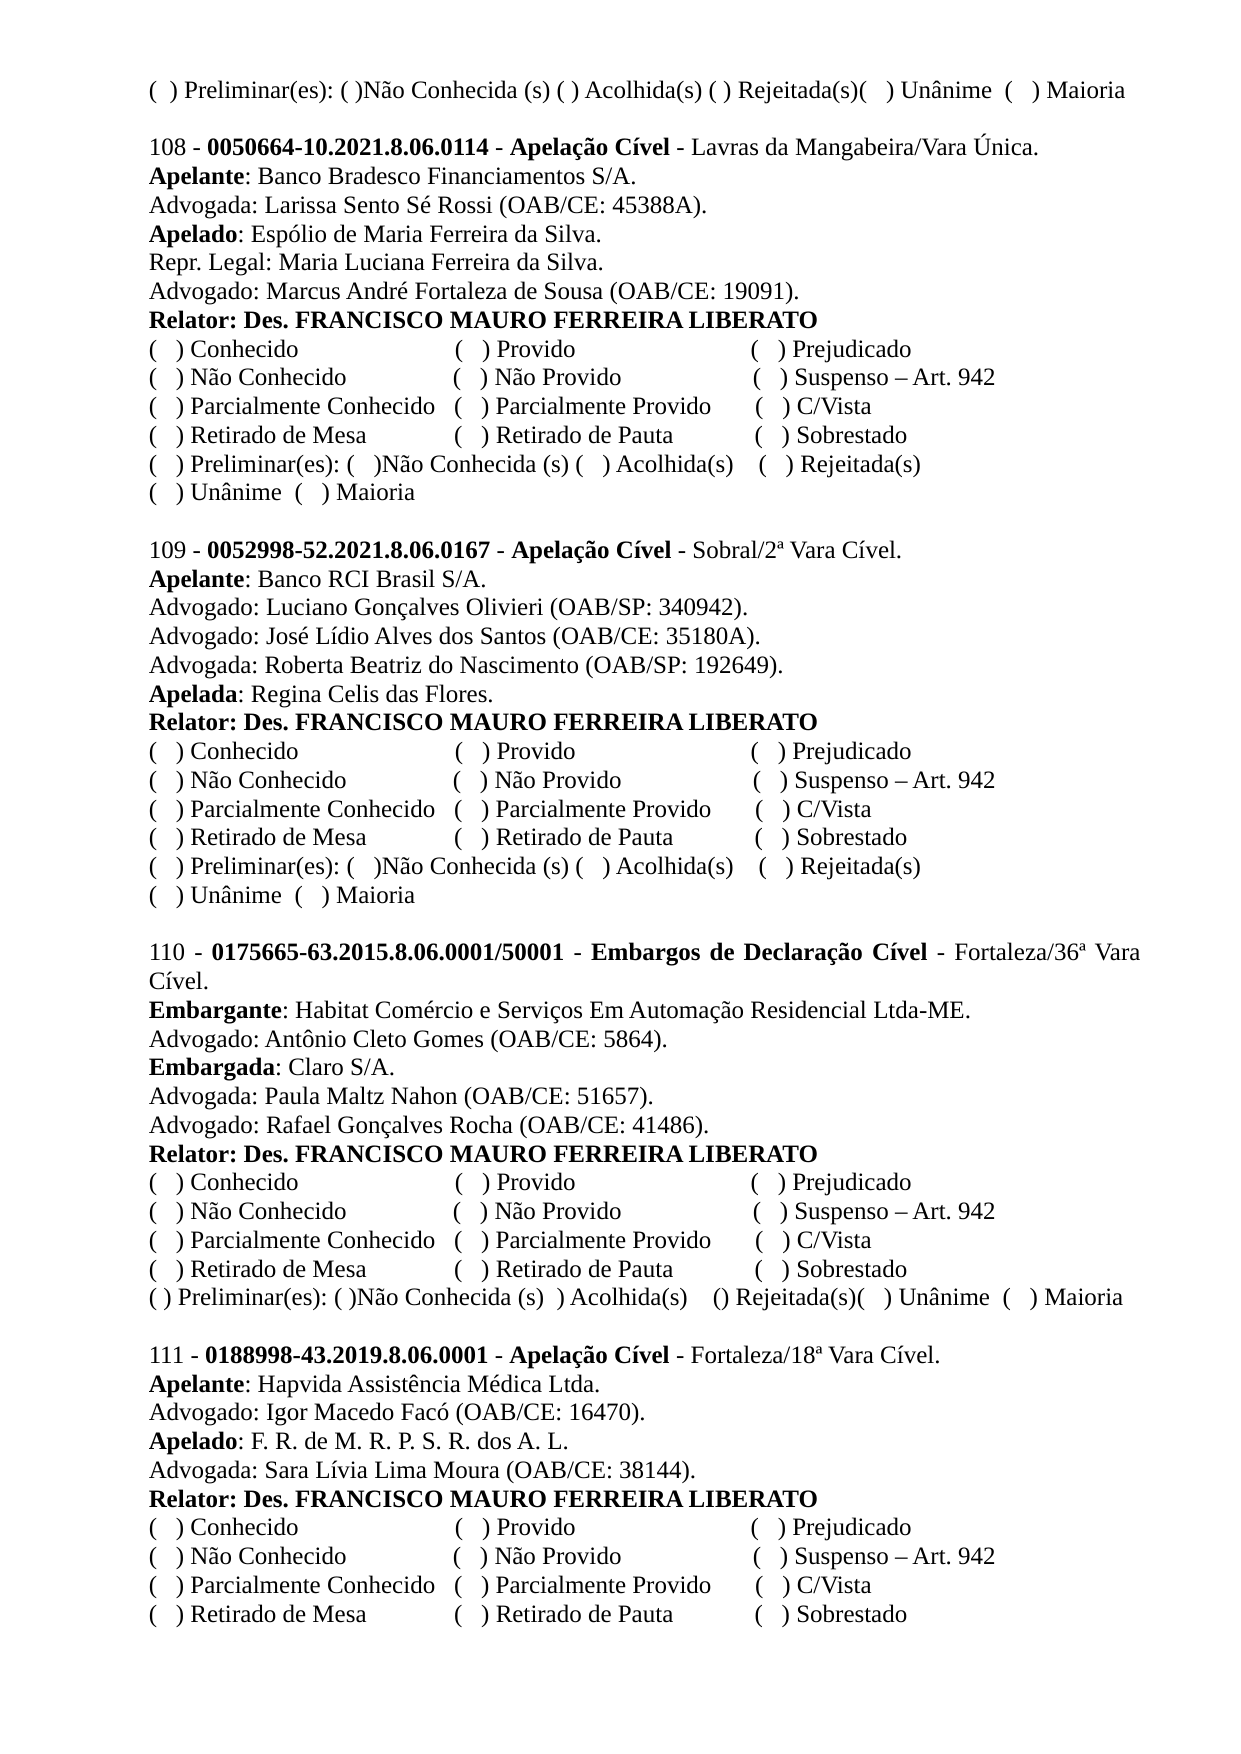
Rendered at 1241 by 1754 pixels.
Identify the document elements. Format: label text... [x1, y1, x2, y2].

text Apelante: Hapvida Assistência Médica Ltda. [148, 1369, 1141, 1397]
text 109 - 0052998-52.2021.8.06.0167 - Apelação Cível - Sobral/2ª Vara Cível. [148, 535, 1141, 564]
text Relator: Des. FRANCISCO MAURO FERREIRA LIBERATO [148, 707, 1141, 736]
text ( ) Parcialmente Conhecido ( ) Parcialmente Provido ( ) C/Vista [148, 1225, 1158, 1254]
text Advogado: Rafael Gonçalves Rocha (OAB/CE: 41486). [148, 1110, 1141, 1139]
text ( ) Preliminar(es): ( )Não Conhecida (s) ) Acolhida(s) () Rejeitada(s)( ) Unânime ( ) Maioria [148, 1282, 1158, 1311]
text 111 - 0188998-43.2019.8.06.0001 - Apelação Cível - Fortaleza/18ª Vara Cível. [148, 1340, 1141, 1369]
text ( ) Preliminar(es): ( )Não Conhecida (s) ( ) Acolhida(s) ( ) Rejeitada(s)( ) Unânime ( ) Maioria [148, 75, 1158, 104]
text 108 - 0050664-10.2021.8.06.0114 - Apelação Cível - Lavras da Mangabeira/Vara Única. [148, 132, 1141, 161]
text Advogado: José Lídio Alves dos Santos (OAB/CE: 35180A). [148, 621, 1141, 650]
text Apelada: Regina Celis das Flores. [148, 679, 1141, 707]
text ( ) Parcialmente Conhecido ( ) Parcialmente Provido ( ) C/Vista [148, 1570, 1158, 1599]
text Apelado: Espólio de Maria Ferreira da Silva. [148, 219, 1141, 247]
text Apelado: F. R. de M. R. P. S. R. dos A. L. [148, 1426, 1141, 1455]
text Relator: Des. FRANCISCO MAURO FERREIRA LIBERATO [148, 1139, 1141, 1167]
text ( ) Retirado de Mesa ( ) Retirado de Pauta ( ) Sobrestado [148, 420, 1158, 449]
text ( ) Conhecido ( ) Provido ( ) Prejudicado [148, 736, 1141, 765]
text Advogada: Sara Lívia Lima Moura (OAB/CE: 38144). [148, 1455, 1141, 1484]
text ( ) Não Conhecido ( ) Não Provido ( ) Suspenso – Art. 942 [148, 362, 1158, 391]
text ( ) Parcialmente Conhecido ( ) Parcialmente Provido ( ) C/Vista [148, 794, 1158, 822]
text ( ) Conhecido ( ) Provido ( ) Prejudicado [148, 1512, 1141, 1541]
text Apelante: Banco Bradesco Financiamentos S/A. [148, 161, 1141, 190]
text Advogada: Larissa Sento Sé Rossi (OAB/CE: 45388A). [148, 190, 1141, 219]
text Advogada: Roberta Beatriz do Nascimento (OAB/SP: 192649). [148, 650, 1141, 679]
text ( ) Retirado de Mesa ( ) Retirado de Pauta ( ) Sobrestado [148, 822, 1158, 851]
text ( ) Não Conhecido ( ) Não Provido ( ) Suspenso – Art. 942 [148, 1541, 1158, 1570]
text 110 - 0175665-63.2015.8.06.0001/50001 - Embargos de Declaração Cível - Fortaleza/36ª Vara Cível. [148, 937, 1141, 995]
text Advogado: Luciano Gonçalves Olivieri (OAB/SP: 340942). [148, 592, 1141, 621]
text Advogado: Marcus André Fortaleza de Sousa (OAB/CE: 19091). [148, 276, 1141, 305]
text ( ) Retirado de Mesa ( ) Retirado de Pauta ( ) Sobrestado [148, 1599, 1158, 1627]
text ( ) Não Conhecido ( ) Não Provido ( ) Suspenso – Art. 942 [148, 765, 1158, 794]
text Embargada: Claro S/A. [148, 1052, 1141, 1081]
text Advogado: Antônio Cleto Gomes (OAB/CE: 5864). [148, 1024, 1141, 1052]
text ( ) Conhecido ( ) Provido ( ) Prejudicado [148, 1167, 1141, 1196]
text Advogado: Igor Macedo Facó (OAB/CE: 16470). [148, 1397, 1141, 1426]
text ( ) Preliminar(es): ( )Não Conhecida (s) ( ) Acolhida(s) ( ) Rejeitada(s) [148, 449, 1158, 477]
text Embargante: Habitat Comércio e Serviços Em Automação Residencial Ltda-ME. [148, 995, 1141, 1024]
text ( ) Preliminar(es): ( )Não Conhecida (s) ( ) Acolhida(s) ( ) Rejeitada(s) [148, 851, 1158, 880]
text ( ) Não Conhecido ( ) Não Provido ( ) Suspenso – Art. 942 [148, 1196, 1158, 1225]
text ( ) Unânime ( ) Maioria [148, 477, 1158, 506]
text Relator: Des. FRANCISCO MAURO FERREIRA LIBERATO [148, 1484, 1141, 1512]
text Relator: Des. FRANCISCO MAURO FERREIRA LIBERATO [148, 305, 1141, 334]
text Repr. Legal: Maria Luciana Ferreira da Silva. [148, 247, 1141, 276]
text Apelante: Banco RCI Brasil S/A. [148, 564, 1141, 592]
text ( ) Conhecido ( ) Provido ( ) Prejudicado [148, 334, 1141, 362]
text Advogada: Paula Maltz Nahon (OAB/CE: 51657). [148, 1081, 1141, 1110]
text ( ) Unânime ( ) Maioria [148, 880, 1158, 909]
text ( ) Retirado de Mesa ( ) Retirado de Pauta ( ) Sobrestado [148, 1254, 1158, 1282]
text ( ) Parcialmente Conhecido ( ) Parcialmente Provido ( ) C/Vista [148, 391, 1158, 420]
